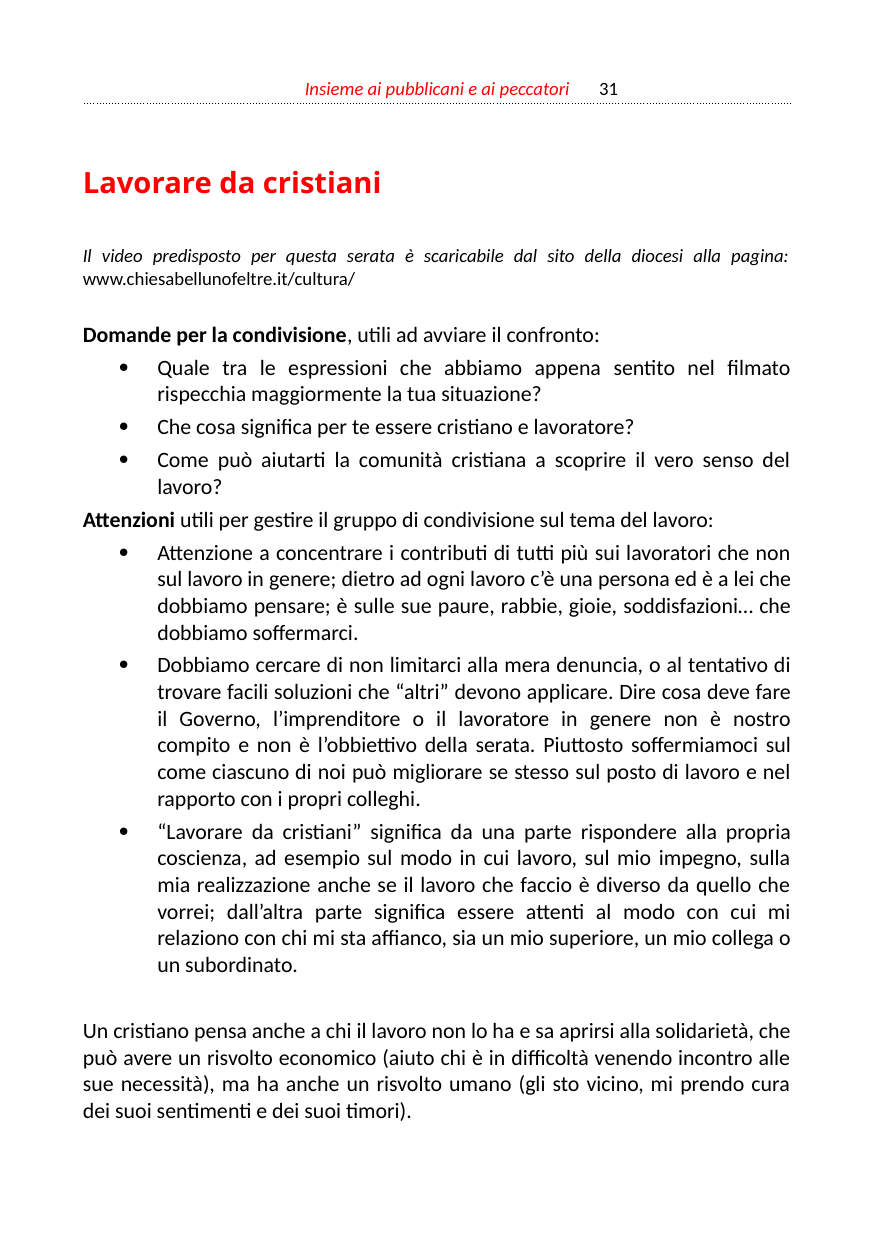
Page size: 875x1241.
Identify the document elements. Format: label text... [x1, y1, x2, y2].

list Attenzione a concentrare i contributi di tutti più sui lavoratori che non sul lavoro in genere; dietro ad ogni lavoro c’è una persona ed è a lei che dobbiamo pensare; è sulle sue paure, rabbie, gioie, soddisfazioni… che dobbiamo soffermarci. [120, 539, 791, 645]
text Domande per la condivisione, utili ad avviare il confronto: [83, 321, 791, 347]
list “Lavorare da cristiani” significa da una parte rispondere alla propria coscienza, ad esempio sul modo in cui lavoro, sul mio impegno, sulla mia realizzazione anche se il lavoro che faccio è diverso da quello che vorrei; dall’altra parte significa essere attenti al modo con cui mi relaziono con chi mi sta affianco, sia un mio superiore, un mio collega o un subordinato. [120, 818, 791, 978]
list Che cosa significa per te essere cristiano e lavoratore? [120, 413, 791, 440]
list Dobbiamo cercare di non limitarci alla mera denuncia, o al tentativo di trovare facili soluzioni che “altri” devono applicare. Dire cosa deve fare il Governo, l’imprenditore o il lavoratore in genere non è nostro compito e non è l’obbiettivo della serata. Piuttosto soffermiamoci sul come ciascuno di noi può migliorare se stesso sul posto di lavoro e nel rapporto con i propri colleghi. [120, 652, 791, 812]
list Quale tra le espressioni che abbiamo appena sentito nel filmato rispecchia maggiormente la tua situazione? [120, 354, 791, 407]
list Come può aiutarti la comunità cristiana a scoprire il vero senso del lavoro? [120, 446, 791, 499]
subtitle Lavorare da cristiani [83, 162, 791, 202]
text Attenzioni utili per gestire il gruppo di condivisione sul tema del lavoro: [83, 506, 791, 532]
text Il video predisposto per questa serata è scaricabile dal sito della diocesi alla pagina: www.chiesabellunofeltre.it/cultura/ [83, 244, 791, 289]
text Un cristiano pensa anche a chi il lavoro non lo ha e sa aprirsi alla solidarietà, che può avere un risvolto economico (aiuto chi è in difficoltà venendo incontro alle sue necessità), ma ha anche un risvolto umano (gli sto vicino, mi prendo cura dei suoi sentimenti e dei suoi timori). [83, 1017, 791, 1124]
